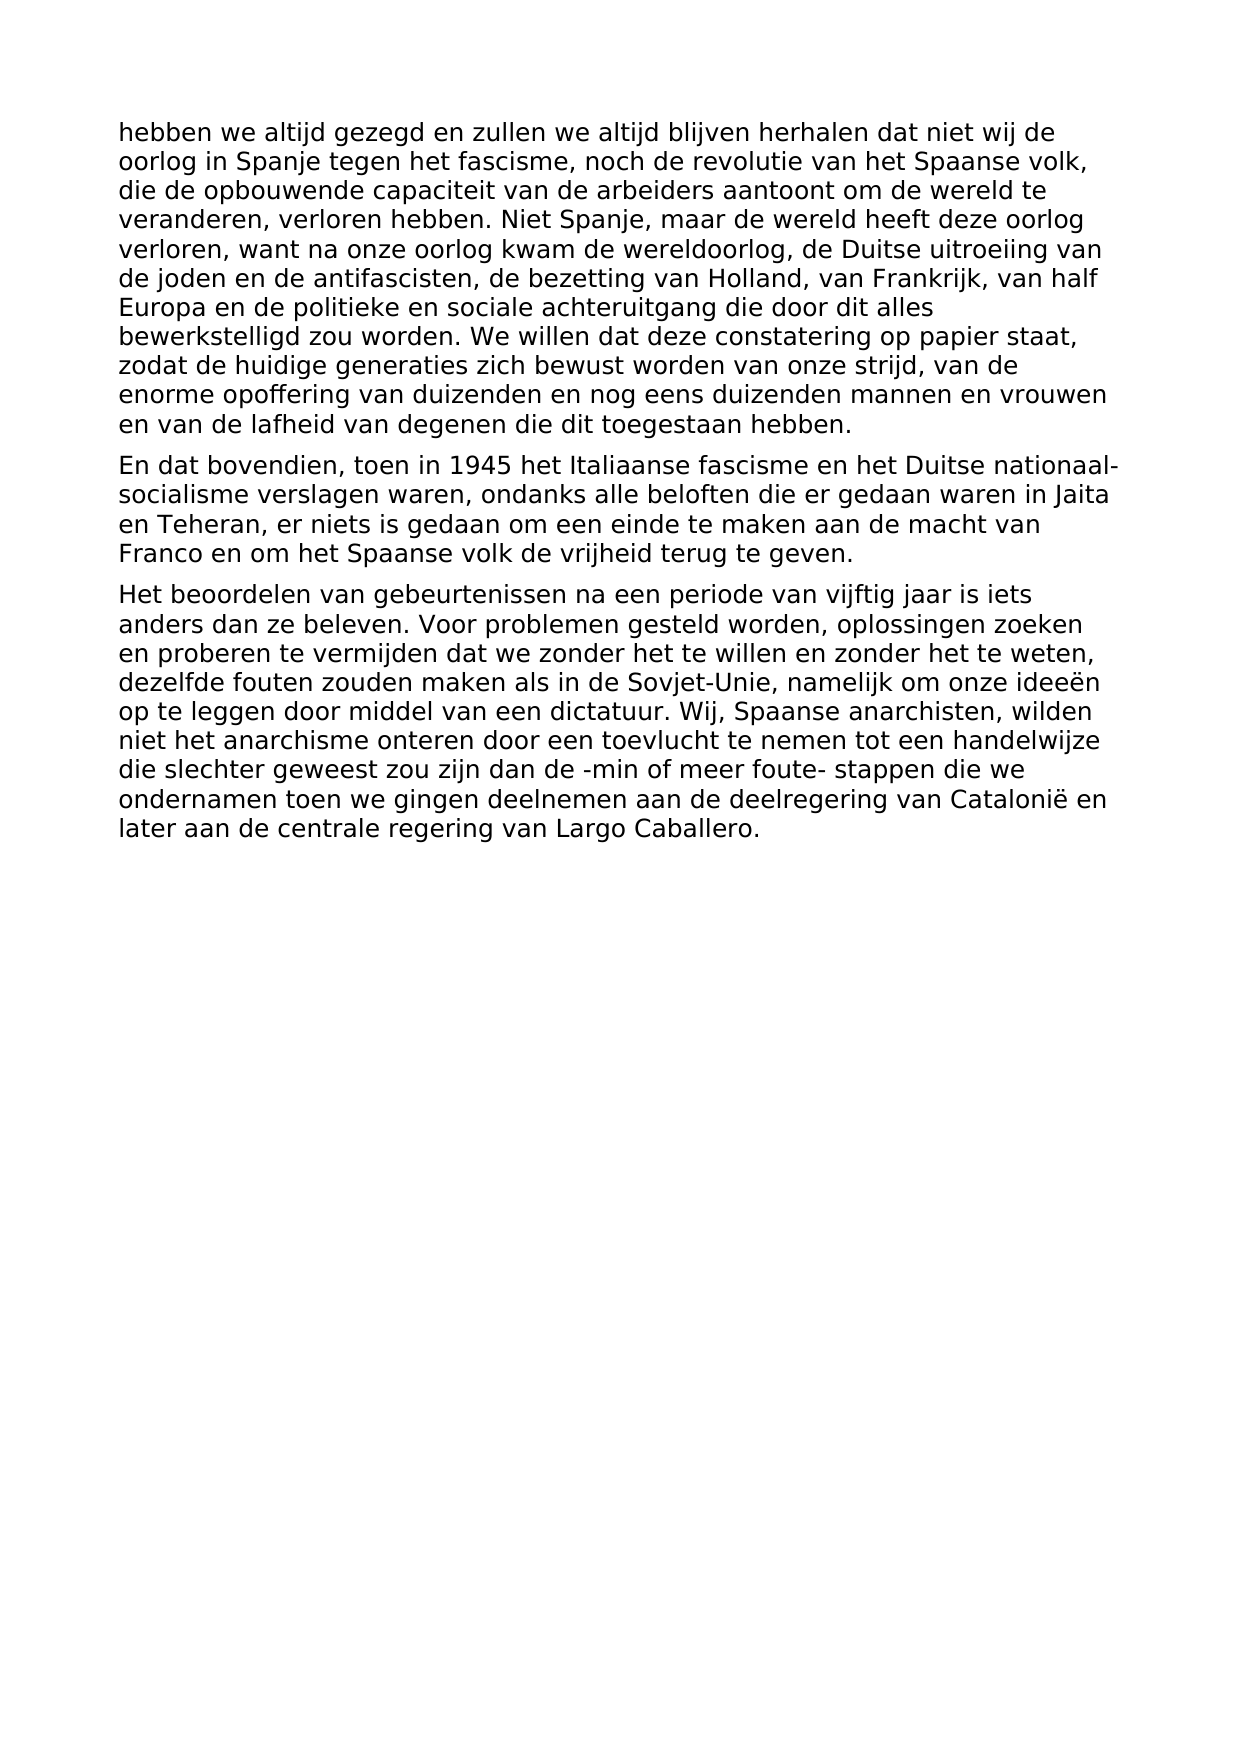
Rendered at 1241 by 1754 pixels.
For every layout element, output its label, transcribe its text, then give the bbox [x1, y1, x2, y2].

text En dat bovendien, toen in 1945 het Italiaanse fascisme en het Duitse nationaal-socialisme verslagen waren, ondanks alle beloften die er gedaan waren in Jaita en Teheran, er niets is gedaan om een einde te maken aan de macht van Franco en om het Spaanse volk de vrijheid terug te geven. [118, 451, 1122, 568]
text hebben we altijd gezegd en zullen we altijd blijven herhalen dat niet wij de oorlog in Spanje tegen het fascisme, noch de revolutie van het Spaanse volk, die de opbouwende capaciteit van de arbeiders aantoont om de wereld te veranderen, verloren hebben. Niet Spanje, maar de wereld heeft deze oorlog verloren, want na onze oorlog kwam de wereldoorlog, de Duitse uitroeiing van de joden en de antifascisten, de bezetting van Holland, van Frankrijk, van half Europa en de politieke en sociale achteruitgang die door dit alles bewerkstelligd zou worden. We willen dat deze constatering op papier staat, zodat de huidige generaties zich bewust worden van onze strijd, van de enorme opoffering van duizenden en nog eens duizenden mannen en vrouwen en van de lafheid van degenen die dit toegestaan hebben. [118, 118, 1122, 439]
text Het beoordelen van gebeurtenissen na een periode van vijftig jaar is iets anders dan ze beleven. Voor problemen gesteld worden, oplossingen zoeken en proberen te vermijden dat we zonder het te willen en zonder het te weten, dezelfde fouten zouden maken als in de Sovjet-Unie, namelijk om onze ideeën op te leggen door middel van een dictatuur. Wij, Spaanse anarchisten, wilden niet het anarchisme onteren door een toevlucht te nemen tot een handelwijze die slechter geweest zou zijn dan de -min of meer foute- stappen die we ondernamen toen we gingen deelnemen aan de deelregering van Catalonië en later aan de centrale regering van Largo Caballero. [118, 581, 1122, 843]
